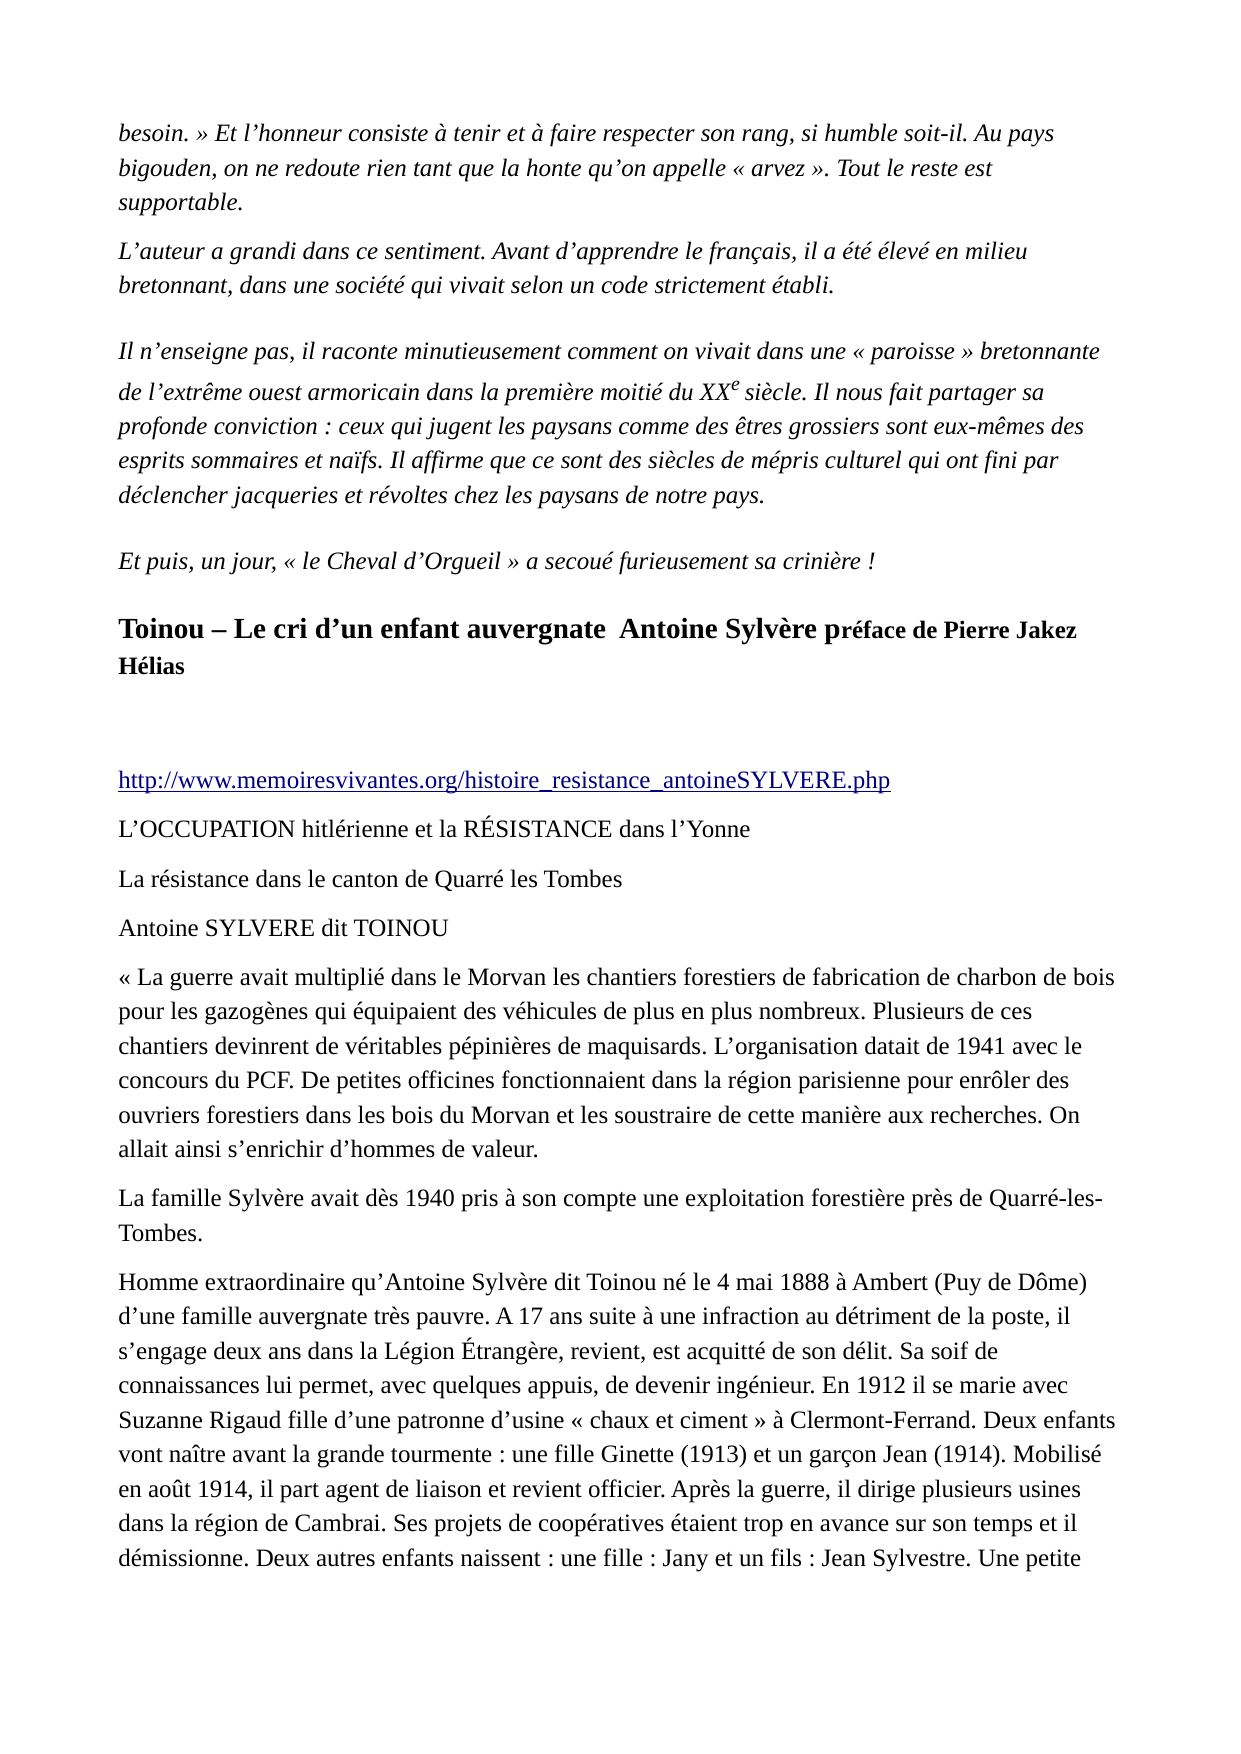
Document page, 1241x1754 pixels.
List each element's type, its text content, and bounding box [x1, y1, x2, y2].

text besoin. » Et l’honneur consiste à tenir et à faire respecter son rang, si humble soit-il. Au pays bigouden, on ne redoute rien tant que la honte qu’on appelle « arvez ». Tout le reste est supportable. [118, 118, 1122, 216]
text http://www.memoiresvivantes.org/histoire_resistance_antoineSYLVERE.php [118, 766, 1122, 794]
text Toinou – Le cri d’un enfant auvergnate Antoine Sylvère préface de Pierre Jakez Hélias [118, 611, 1122, 679]
text Et puis, un jour, « le Cheval d’Orgueil » a secoué furieusement sa crinière ! [118, 546, 1122, 574]
text Il n’enseigne pas, il raconte minutieusement comment on vivait dans une « paroisse » bretonnante de l’extrême ouest armoricain dans la première moitié du XXe siècle. Il nous fait partager sa profonde conviction : ceux qui jugent les paysans comme des êtres grossiers sont eux-mêmes des esprits sommaires et naïfs. Il affirme que ce sont des siècles de mépris culturel qui ont fini par déclencher jacqueries et révoltes chez les paysans de notre pays. [118, 336, 1122, 509]
text La famille Sylvère avait dès 1940 pris à son compte une exploitation forestière près de Quarré-les-Tombes. [118, 1183, 1122, 1246]
text Homme extraordinaire qu’Antoine Sylvère dit Toinou né le 4 mai 1888 à Ambert (Puy de Dôme) d’une famille auvergnate très pauvre. A 17 ans suite à une infraction au détriment de la poste, il s’engage deux ans dans la Légion Étrangère, revient, est acquitté de son délit. Sa soif de connaissances lui permet, avec quelques appuis, de devenir ingénieur. En 1912 il se marie avec Suzanne Rigaud fille d’une patronne d’usine « chaux et ciment » à Clermont-Ferrand. Deux enfants vont naître avant la grande tourmente : une fille Ginette (1913) et un garçon Jean (1914). Mobilisé en août 1914, il part agent de liaison et revient officier. Après la guerre, il dirige plusieurs usines dans la région de Cambrai. Ses projets de coopératives étaient trop en avance sur son temps et il démissionne. Deux autres enfants naissent : une fille : Jany et un fils : Jean Sylvestre. Une petite [118, 1267, 1122, 1571]
text L’OCCUPATION hitlérienne et la RÉSISTANCE dans l’Yonne [118, 814, 1122, 843]
text L’auteur a grandi dans ce sentiment. Avant d’apprendre le français, il a été élevé en milieu bretonnant, dans une société qui vivait selon un code strictement établi. [118, 236, 1122, 299]
text La résistance dans le canton de Quarré les Tombes [118, 864, 1122, 892]
text « La guerre avait multiplié dans le Morvan les chantiers forestiers de fabrication de charbon de bois pour les gazogènes qui équipaient des véhicules de plus en plus nombreux. Plusieurs de ces chantiers devinrent de véritables pépinières de maquisards. L’organisation datait de 1941 avec le concours du PCF. De petites officines fonctionnaient dans la région parisienne pour enrôler des ouvriers forestiers dans les bois du Morvan et les soustraire de cette manière aux recherches. On allait ainsi s’enrichir d’hommes de valeur. [118, 962, 1122, 1163]
text Antoine SYLVERE dit TOINOU [118, 913, 1122, 941]
